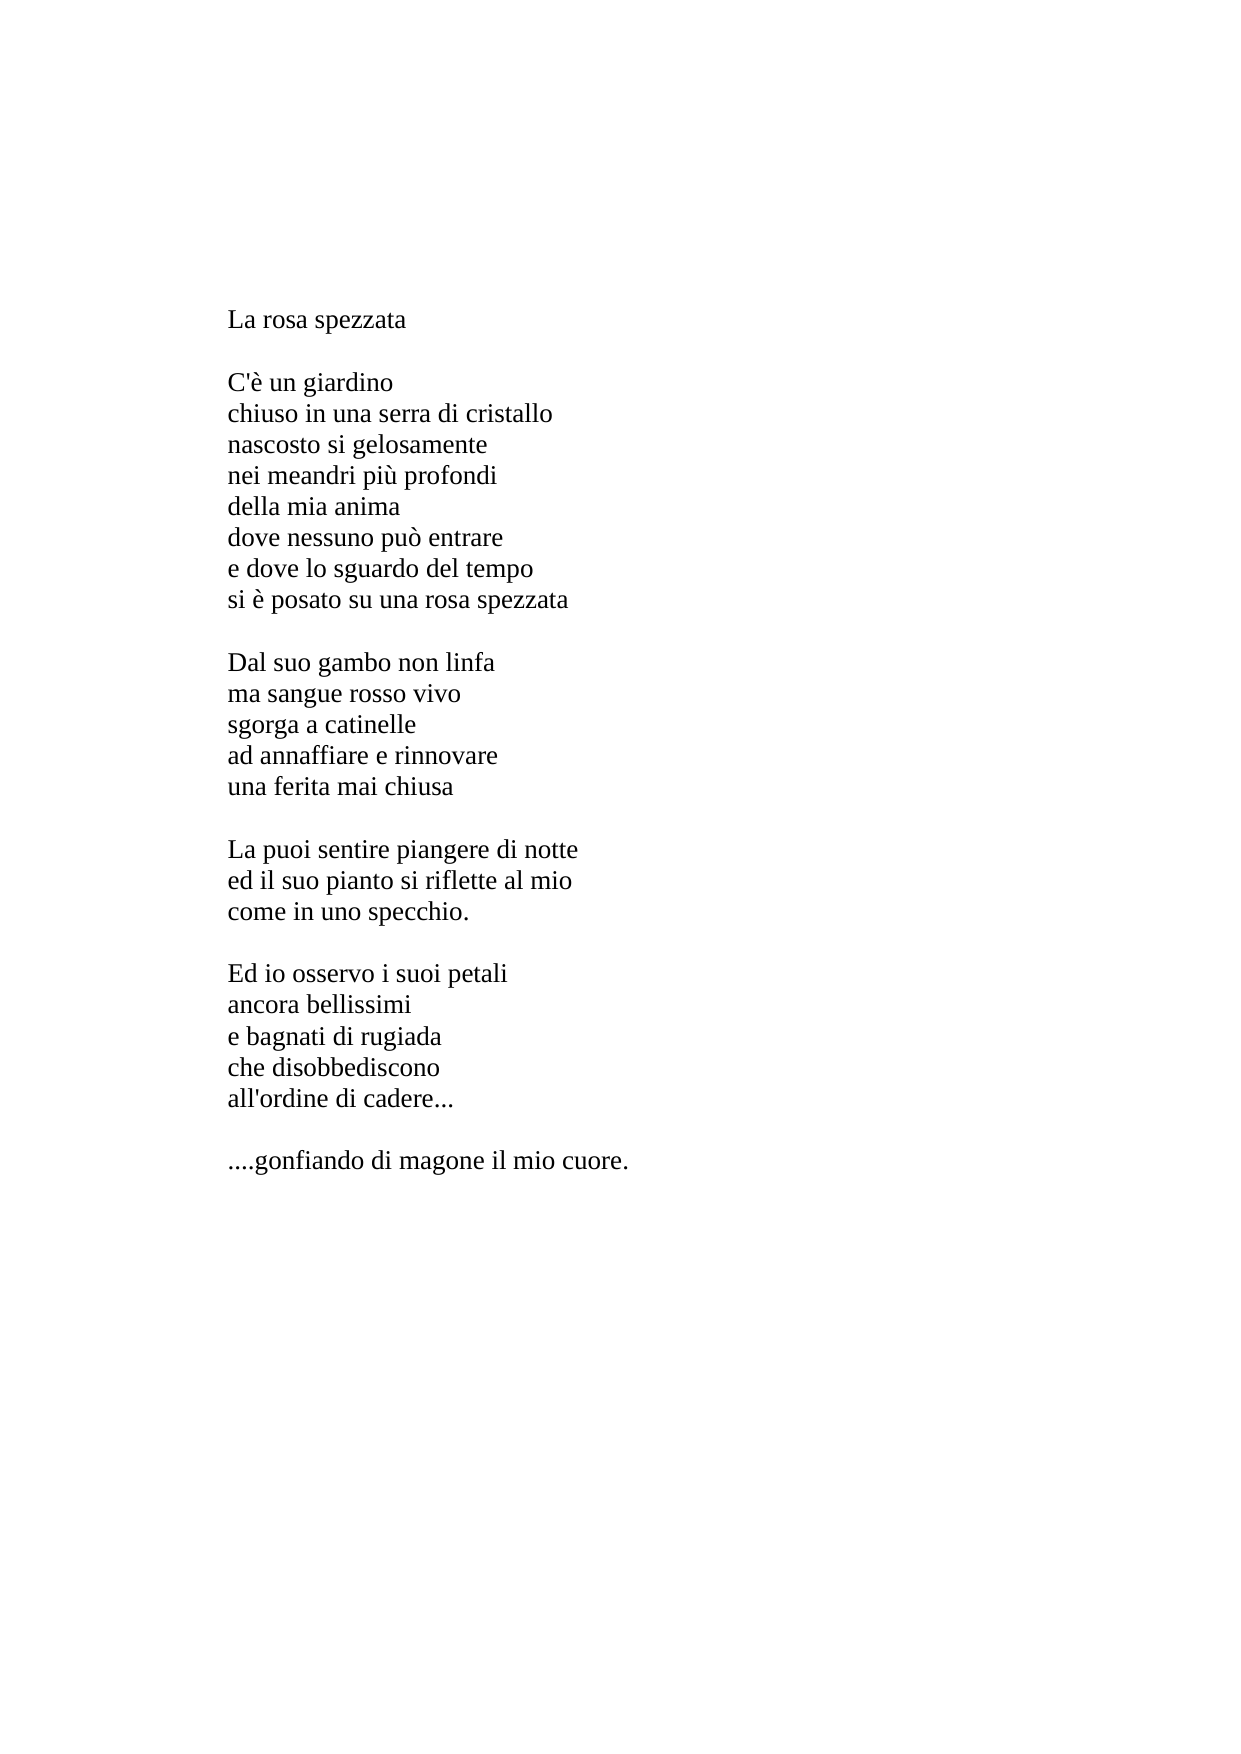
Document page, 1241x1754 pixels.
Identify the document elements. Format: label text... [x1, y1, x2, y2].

text C'è un giardino [118, 366, 1122, 397]
text come in uno specchio. [118, 895, 1122, 926]
text si è posato su una rosa spezzata [118, 584, 1122, 615]
text chiuso in una serra di cristallo [118, 397, 1122, 428]
text sgorga a catinelle [118, 708, 1122, 739]
text dove nessuno può entrare [118, 521, 1122, 552]
text ....gonfiando di magone il mio cuore. [118, 1144, 1122, 1175]
text Dal suo gambo non linfa [118, 646, 1122, 677]
text che disobbediscono [118, 1051, 1122, 1082]
text ancora bellissimi [118, 988, 1122, 1020]
text ed il suo pianto si riflette al mio [118, 864, 1122, 895]
text e dove lo sguardo del tempo [118, 552, 1122, 584]
text e bagnati di rugiada [118, 1020, 1122, 1051]
text La rosa spezzata [118, 303, 1122, 334]
text Ed io osservo i suoi petali [118, 957, 1122, 988]
text La puoi sentire piangere di notte [118, 833, 1122, 864]
text all'ordine di cadere... [118, 1082, 1122, 1113]
text ma sangue rosso vivo [118, 677, 1122, 708]
text ad annaffiare e rinnovare [118, 739, 1122, 771]
text nascosto si gelosamente [118, 428, 1122, 459]
text nei meandri più profondi [118, 459, 1122, 490]
text una ferita mai chiusa [118, 771, 1122, 802]
text della mia anima [118, 490, 1122, 521]
